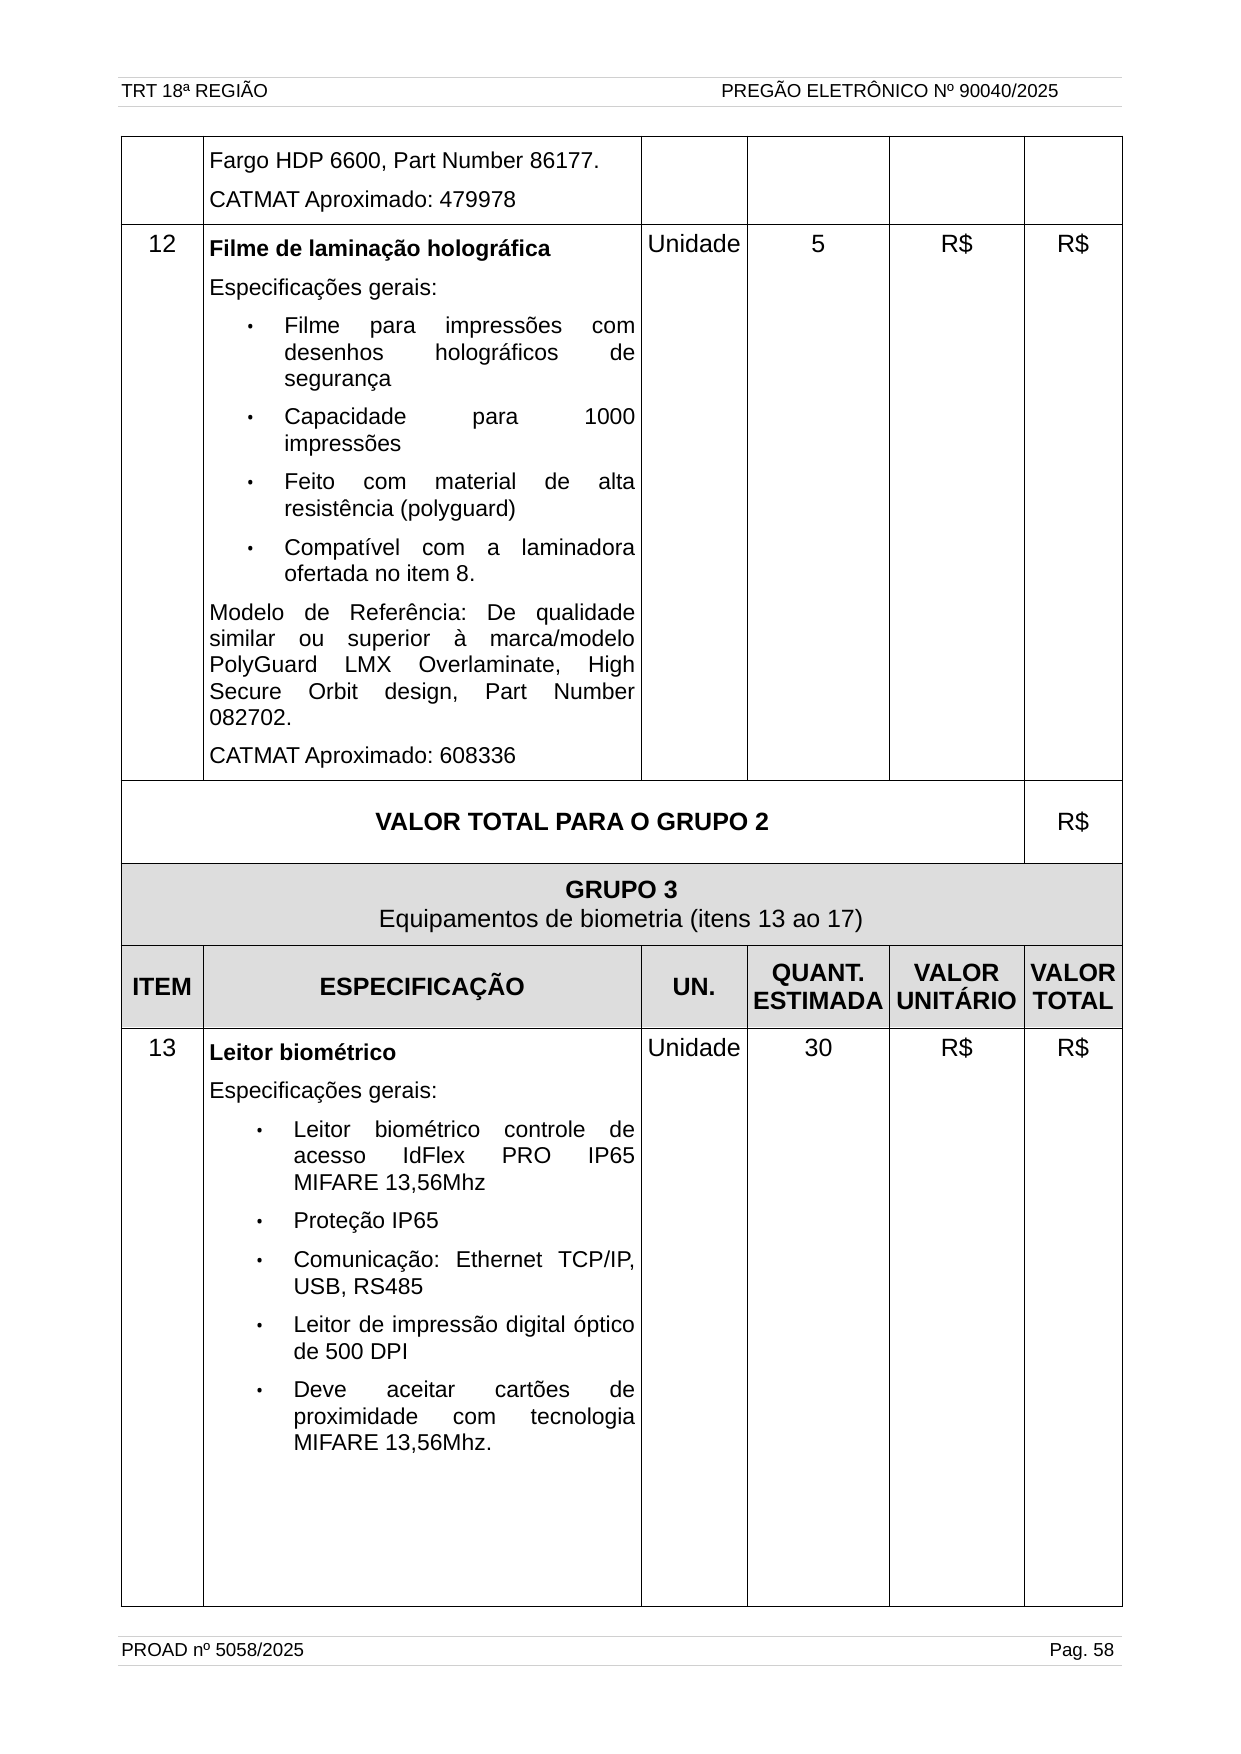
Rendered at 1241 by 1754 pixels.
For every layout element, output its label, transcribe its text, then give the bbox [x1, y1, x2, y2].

table_cell R$ [1025, 225, 1122, 780]
table_cell [748, 137, 889, 223]
table_cell Leitor biométrico Especificações gerais: Leitor biométrico controle de acesso IdFlex PRO IP65 MIFARE 13,56Mhz Proteção IP65 Comunicação: Ethernet TCP/IP, USB, RS485 Leitor de impressão digital óptico de 500 DPI Deve aceitar cartões de proximidade com tecnologia MIFARE 13,56Mhz. [204, 1029, 641, 1606]
table_cell R$ [890, 225, 1024, 780]
table_cell R$ [1025, 1029, 1122, 1606]
table_cell 12 [122, 225, 203, 780]
table_cell QUANT. ESTIMADA [748, 946, 889, 1027]
table_cell R$ [890, 1029, 1024, 1606]
table_cell [1025, 137, 1122, 223]
table_cell VALOR TOTAL [1025, 946, 1122, 1027]
table_cell [642, 137, 747, 223]
table_cell [122, 137, 203, 223]
table_cell ITEM [122, 946, 203, 1027]
table_cell UN. [642, 946, 747, 1027]
table_cell ESPECIFICAÇÃO [204, 946, 641, 1027]
table_cell [890, 137, 1024, 223]
table_cell VALOR TOTAL PARA O GRUPO 2 [122, 781, 1024, 863]
table_cell 5 [748, 225, 889, 780]
table_cell Filme de laminação holográfica Especificações gerais: Filme para impressões com desenhos holográficos de segurança Capacidade para 1000 impressões Feito com material de alta resistência (polyguard) Compatível com a laminadora ofertada no item 8. Modelo de Referência: De qualidade similar ou superior à marca/modelo PolyGuard LMX Overlaminate, High Secure Orbit design, Part Number 082702. CATMAT Aproximado: 608336 [204, 225, 641, 780]
table_cell VALOR UNITÁRIO [890, 946, 1024, 1027]
table_cell R$ [1025, 781, 1122, 863]
table_cell Unidade [642, 1029, 747, 1606]
table_cell Unidade [642, 225, 747, 780]
table_cell GRUPO 3 Equipamentos de biometria (itens 13 ao 17) [122, 864, 1122, 945]
table_cell 13 [122, 1029, 203, 1606]
table_cell Fargo HDP 6600, Part Number 86177. CATMAT Aproximado: 479978 [204, 137, 641, 223]
table_cell 30 [748, 1029, 889, 1606]
